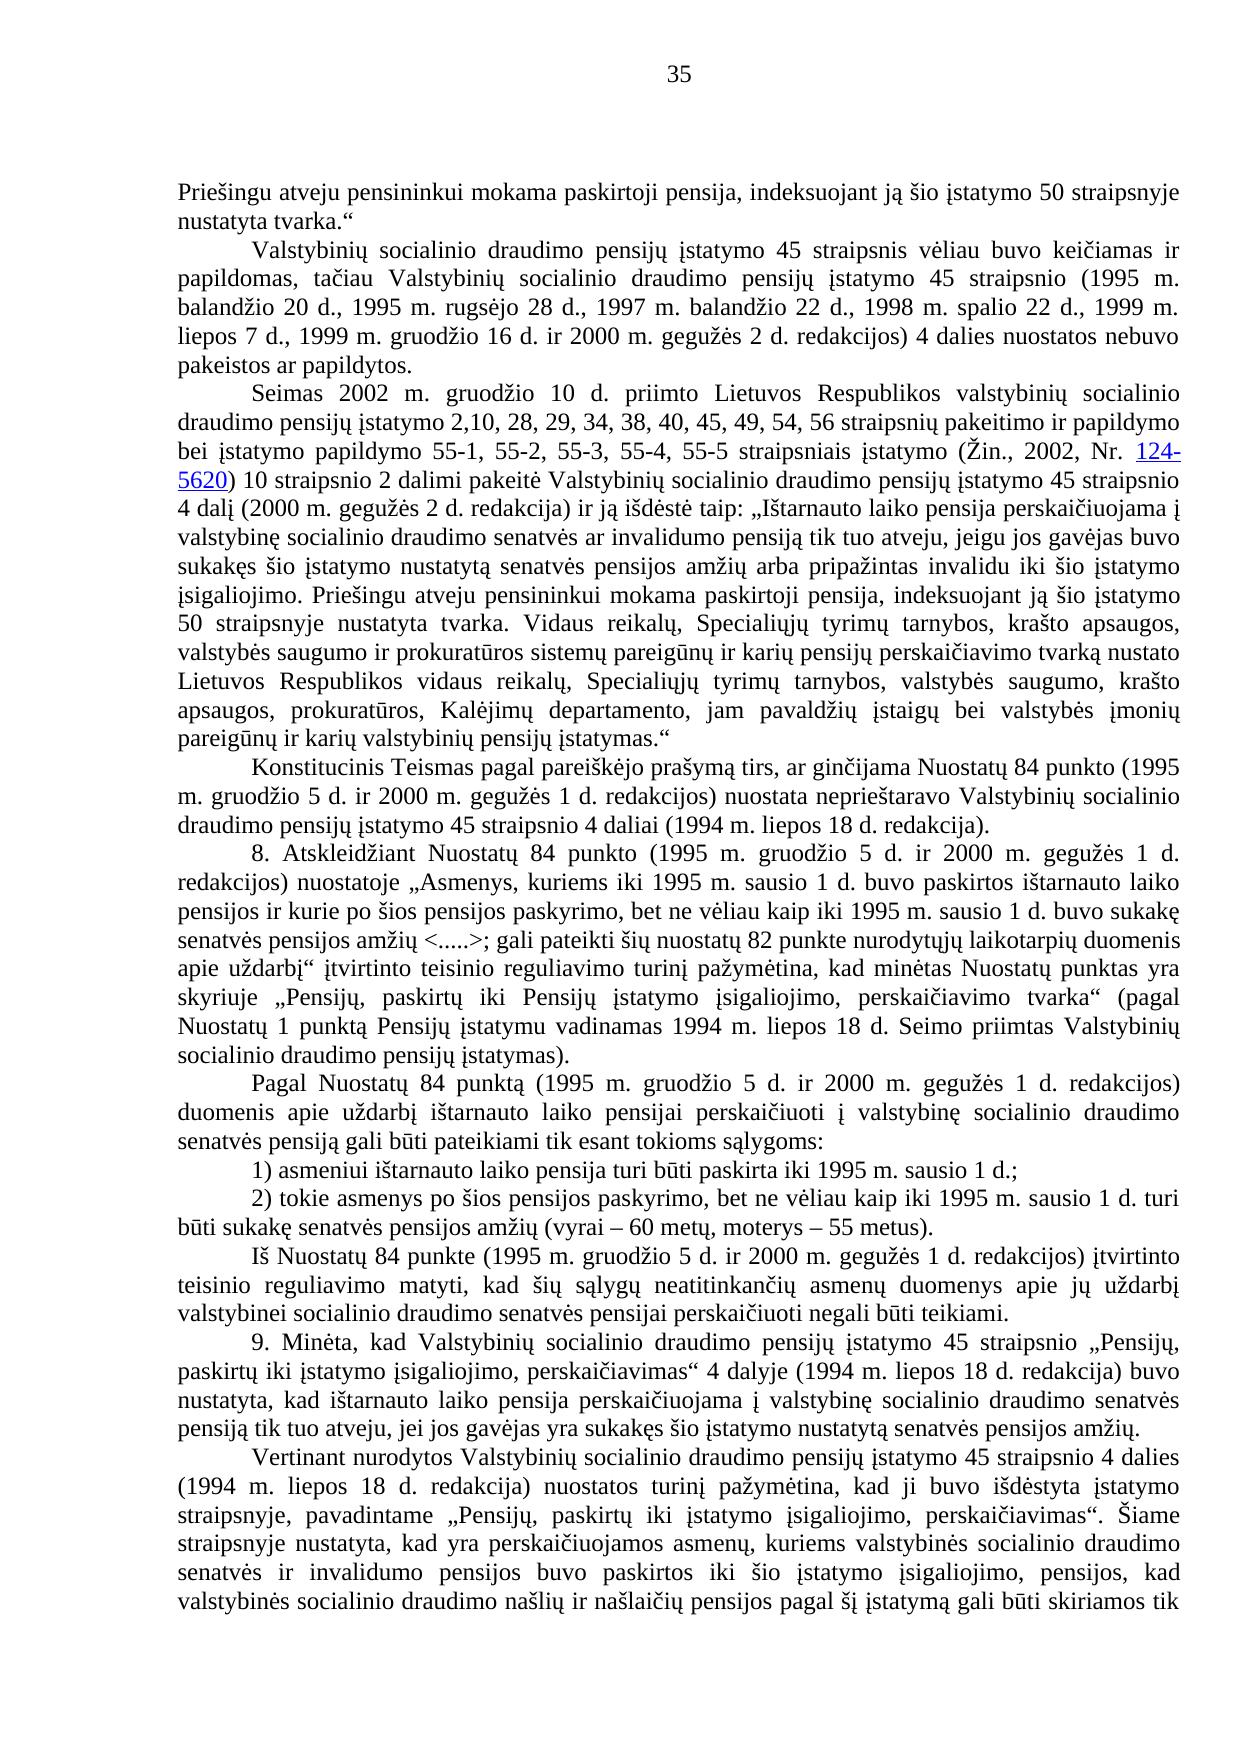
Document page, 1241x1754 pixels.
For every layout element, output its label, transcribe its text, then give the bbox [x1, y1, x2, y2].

text 8. Atskleidžiant Nuostatų 84 punkto (1995 m. gruodžio 5 d. ir 2000 m. gegužės 1 d. redakcijos) nuostatoje „Asmenys, kuriems iki 1995 m. sausio 1 d. buvo paskirtos ištarnauto laiko pensijos ir kurie po šios pensijos paskyrimo, bet ne vėliau kaip iki 1995 m. sausio 1 d. buvo sukakę senatvės pensijos amžių <.....>; gali pateikti šių nuostatų 82 punkte nurodytųjų laikotarpių duomenis apie uždarbį“ įtvirtinto teisinio reguliavimo turinį pažymėtina, kad minėtas Nuostatų punktas yra skyriuje „Pensijų, paskirtų iki Pensijų įstatymo įsigaliojimo, perskaičiavimo tvarka“ (pagal Nuostatų 1 punktą Pensijų įstatymu vadinamas 1994 m. liepos 18 d. Seimo priimtas Valstybinių socialinio draudimo pensijų įstatymas). [177, 838, 1181, 1068]
text 2) tokie asmenys po šios pensijos paskyrimo, bet ne vėliau kaip iki 1995 m. sausio 1 d. turi būti sukakę senatvės pensijos amžių (vyrai – 60 metų, moterys – 55 metus). [177, 1183, 1181, 1241]
text Konstitucinis Teismas pagal pareiškėjo prašymą tirs, ar ginčijama Nuostatų 84 punkto (1995 m. gruodžio 5 d. ir 2000 m. gegužės 1 d. redakcijos) nuostata neprieštaravo Valstybinių socialinio draudimo pensijų įstatymo 45 straipsnio 4 daliai (1994 m. liepos 18 d. redakcija). [177, 752, 1181, 838]
text Valstybinių socialinio draudimo pensijų įstatymo 45 straipsnis vėliau buvo keičiamas ir papildomas, tačiau Valstybinių socialinio draudimo pensijų įstatymo 45 straipsnio (1995 m. balandžio 20 d., 1995 m. rugsėjo 28 d., 1997 m. balandžio 22 d., 1998 m. spalio 22 d., 1999 m. liepos 7 d., 1999 m. gruodžio 16 d. ir 2000 m. gegužės 2 d. redakcijos) 4 dalies nuostatos nebuvo pakeistos ar papildytos. [177, 235, 1181, 378]
text Pagal Nuostatų 84 punktą (1995 m. gruodžio 5 d. ir 2000 m. gegužės 1 d. redakcijos) duomenis apie uždarbį ištarnauto laiko pensijai perskaičiuoti į valstybinę socialinio draudimo senatvės pensiją gali būti pateikiami tik esant tokioms sąlygoms: [177, 1068, 1181, 1155]
text Seimas 2002 m. gruodžio 10 d. priimto Lietuvos Respublikos valstybinių socialinio draudimo pensijų įstatymo 2,10, 28, 29, 34, 38, 40, 45, 49, 54, 56 straipsnių pakeitimo ir papildymo bei įstatymo papildymo 55-1, 55-2, 55-3, 55-4, 55-5 straipsniais įstatymo (Žin., 2002, Nr. 124-5620) 10 straipsnio 2 dalimi pakeitė Valstybinių socialinio draudimo pensijų įstatymo 45 straipsnio 4 dalį (2000 m. gegužės 2 d. redakcija) ir ją išdėstė taip: „Ištarnauto laiko pensija perskaičiuojama į valstybinę socialinio draudimo senatvės ar invalidumo pensiją tik tuo atveju, jeigu jos gavėjas buvo sukakęs šio įstatymo nustatytą senatvės pensijos amžių arba pripažintas invalidu iki šio įstatymo įsigaliojimo. Priešingu atveju pensininkui mokama paskirtoji pensija, indeksuojant ją šio įstatymo 50 straipsnyje nustatyta tvarka. Vidaus reikalų, Specialiųjų tyrimų tarnybos, krašto apsaugos, valstybės saugumo ir prokuratūros sistemų pareigūnų ir karių pensijų perskaičiavimo tvarką nustato Lietuvos Respublikos vidaus reikalų, Specialiųjų tyrimų tarnybos, valstybės saugumo, krašto apsaugos, prokuratūros, Kalėjimų departamento, jam pavaldžių įstaigų bei valstybės įmonių pareigūnų ir karių valstybinių pensijų įstatymas.“ [177, 378, 1181, 752]
text Vertinant nurodytos Valstybinių socialinio draudimo pensijų įstatymo 45 straipsnio 4 dalies (1994 m. liepos 18 d. redakcija) nuostatos turinį pažymėtina, kad ji buvo išdėstyta įstatymo straipsnyje, pavadintame „Pensijų, paskirtų iki įstatymo įsigaliojimo, perskaičiavimas“. Šiame straipsnyje nustatyta, kad yra perskaičiuojamos asmenų, kuriems valstybinės socialinio draudimo senatvės ir invalidumo pensijos buvo paskirtos iki šio įstatymo įsigaliojimo, pensijos, kad valstybinės socialinio draudimo našlių ir našlaičių pensijos pagal šį įstatymą gali būti skiriamos tik [177, 1442, 1181, 1615]
text Priešingu atveju pensininkui mokama paskirtoji pensija, indeksuojant ją šio įstatymo 50 straipsnyje nustatyta tvarka.“ [177, 177, 1181, 235]
text 1) asmeniui ištarnauto laiko pensija turi būti paskirta iki 1995 m. sausio 1 d.; [177, 1155, 1181, 1183]
text 9. Minėta, kad Valstybinių socialinio draudimo pensijų įstatymo 45 straipsnio „Pensijų, paskirtų iki įstatymo įsigaliojimo, perskaičiavimas“ 4 dalyje (1994 m. liepos 18 d. redakcija) buvo nustatyta, kad ištarnauto laiko pensija perskaičiuojama į valstybinę socialinio draudimo senatvės pensiją tik tuo atveju, jei jos gavėjas yra sukakęs šio įstatymo nustatytą senatvės pensijos amžių. [177, 1327, 1181, 1442]
text Iš Nuostatų 84 punkte (1995 m. gruodžio 5 d. ir 2000 m. gegužės 1 d. redakcijos) įtvirtinto teisinio reguliavimo matyti, kad šių sąlygų neatitinkančių asmenų duomenys apie jų uždarbį valstybinei socialinio draudimo senatvės pensijai perskaičiuoti negali būti teikiami. [177, 1241, 1181, 1327]
